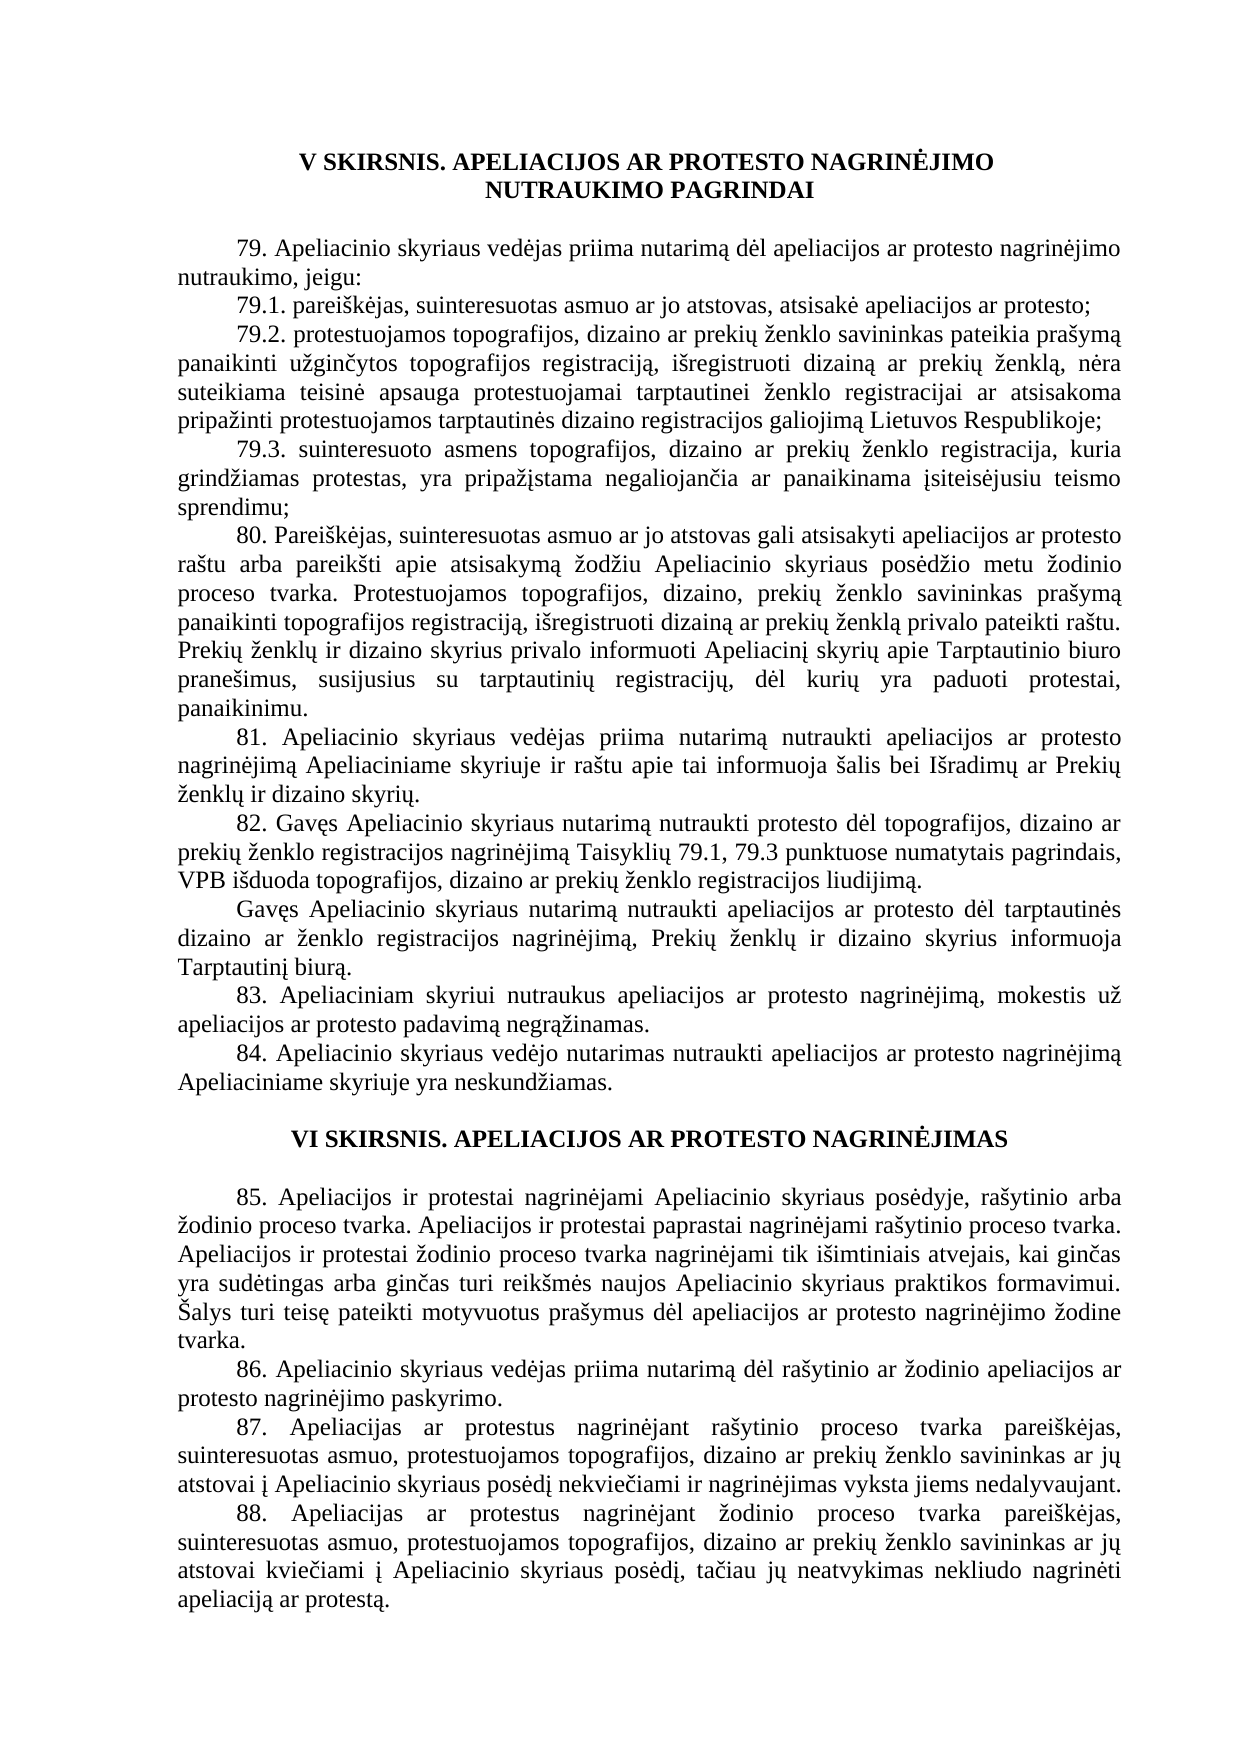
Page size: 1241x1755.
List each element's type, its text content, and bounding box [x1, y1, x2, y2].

text 80. Pareiškėjas, suinteresuotas asmuo ar jo atstovas gali atsisakyti apeliacijos ar protesto raštu arba pareikšti apie atsisakymą žodžiu Apeliacinio skyriaus posėdžio metu žodinio proceso tvarka. Protestuojamos topografijos, dizaino, prekių ženklo savininkas prašymą panaikinti topografijos registraciją, išregistruoti dizainą ar prekių ženklą privalo pateikti raštu. Prekių ženklų ir dizaino skyrius privalo informuoti Apeliacinį skyrių apie Tarptautinio biuro pranešimus, susijusius su tarptautinių registracijų, dėl kurių yra paduoti protestai, panaikinimu. [177, 521, 1122, 722]
text 87. Apeliacijas ar protestus nagrinėjant rašytinio proceso tvarka pareiškėjas, suinteresuotas asmuo, protestuojamos topografijos, dizaino ar prekių ženklo savininkas ar jų atstovai į Apeliacinio skyriaus posėdį nekviečiami ir nagrinėjimas vyksta jiems nedalyvaujant. [177, 1412, 1122, 1498]
text 79.3. suinteresuoto asmens topografijos, dizaino ar prekių ženklo registracija, kuria grindžiamas protestas, yra pripažįstama negaliojančia ar panaikinama įsiteisėjusiu teismo sprendimu; [177, 434, 1122, 521]
text VI SKIRSNIS. APELIACIJOS AR PROTESTO NAGRINĖJIMAS [177, 1124, 1122, 1153]
text 79.1. pareiškėjas, suinteresuotas asmuo ar jo atstovas, atsisakė apeliacijos ar protesto; [177, 291, 1122, 319]
text 86. Apeliacinio skyriaus vedėjas priima nutarimą dėl rašytinio ar žodinio apeliacijos ar protesto nagrinėjimo paskyrimo. [177, 1354, 1122, 1412]
text 81. Apeliacinio skyriaus vedėjas priima nutarimą nutraukti apeliacijos ar protesto nagrinėjimą Apeliaciniame skyriuje ir raštu apie tai informuoja šalis bei Išradimų ar Prekių ženklų ir dizaino skyrių. [177, 722, 1122, 808]
text 88. Apeliacijas ar protestus nagrinėjant žodinio proceso tvarka pareiškėjas, suinteresuotas asmuo, protestuojamos topografijos, dizaino ar prekių ženklo savininkas ar jų atstovai kviečiami į Apeliacinio skyriaus posėdį, tačiau jų neatvykimas nekliudo nagrinėti apeliaciją ar protestą. [177, 1498, 1122, 1613]
text 84. Apeliacinio skyriaus vedėjo nutarimas nutraukti apeliacijos ar protesto nagrinėjimą Apeliaciniame skyriuje yra neskundžiamas. [177, 1038, 1122, 1096]
text 82. Gavęs Apeliacinio skyriaus nutarimą nutraukti protesto dėl topografijos, dizaino ar prekių ženklo registracijos nagrinėjimą Taisyklių 79.1, 79.3 punktuose numatytais pagrindais, VPB išduoda topografijos, dizaino ar prekių ženklo registracijos liudijimą. [177, 808, 1122, 894]
text V SKIRSNIS. APELIACIJOS AR PROTESTO NAGRINĖJIMO [177, 147, 1122, 176]
text 85. Apeliacijos ir protestai nagrinėjami Apeliacinio skyriaus posėdyje, rašytinio arba žodinio proceso tvarka. Apeliacijos ir protestai paprastai nagrinėjami rašytinio proceso tvarka. Apeliacijos ir protestai žodinio proceso tvarka nagrinėjami tik išimtiniais atvejais, kai ginčas yra sudėtingas arba ginčas turi reikšmės naujos Apeliacinio skyriaus praktikos formavimui. Šalys turi teisę pateikti motyvuotus prašymus dėl apeliacijos ar protesto nagrinėjimo žodine tvarka. [177, 1182, 1122, 1354]
text 79.2. protestuojamos topografijos, dizaino ar prekių ženklo savininkas pateikia prašymą panaikinti užginčytos topografijos registraciją, išregistruoti dizainą ar prekių ženklą, nėra suteikiama teisinė apsauga protestuojamai tarptautinei ženklo registracijai ar atsisakoma pripažinti protestuojamos tarptautinės dizaino registracijos galiojimą Lietuvos Respublikoje; [177, 319, 1122, 434]
text 83. Apeliaciniam skyriui nutraukus apeliacijos ar protesto nagrinėjimą, mokestis už apeliacijos ar protesto padavimą negrąžinamas. [177, 981, 1122, 1038]
text 79. Apeliacinio skyriaus vedėjas priima nutarimą dėl apeliacijos ar protesto nagrinėjimo nutraukimo, jeigu: [177, 233, 1122, 291]
text Gavęs Apeliacinio skyriaus nutarimą nutraukti apeliacijos ar protesto dėl tarptautinės dizaino ar ženklo registracijos nagrinėjimą, Prekių ženklų ir dizaino skyrius informuoja Tarptautinį biurą. [177, 894, 1122, 981]
text NUTRAUKIMO PAGRINDAI [177, 176, 1122, 204]
